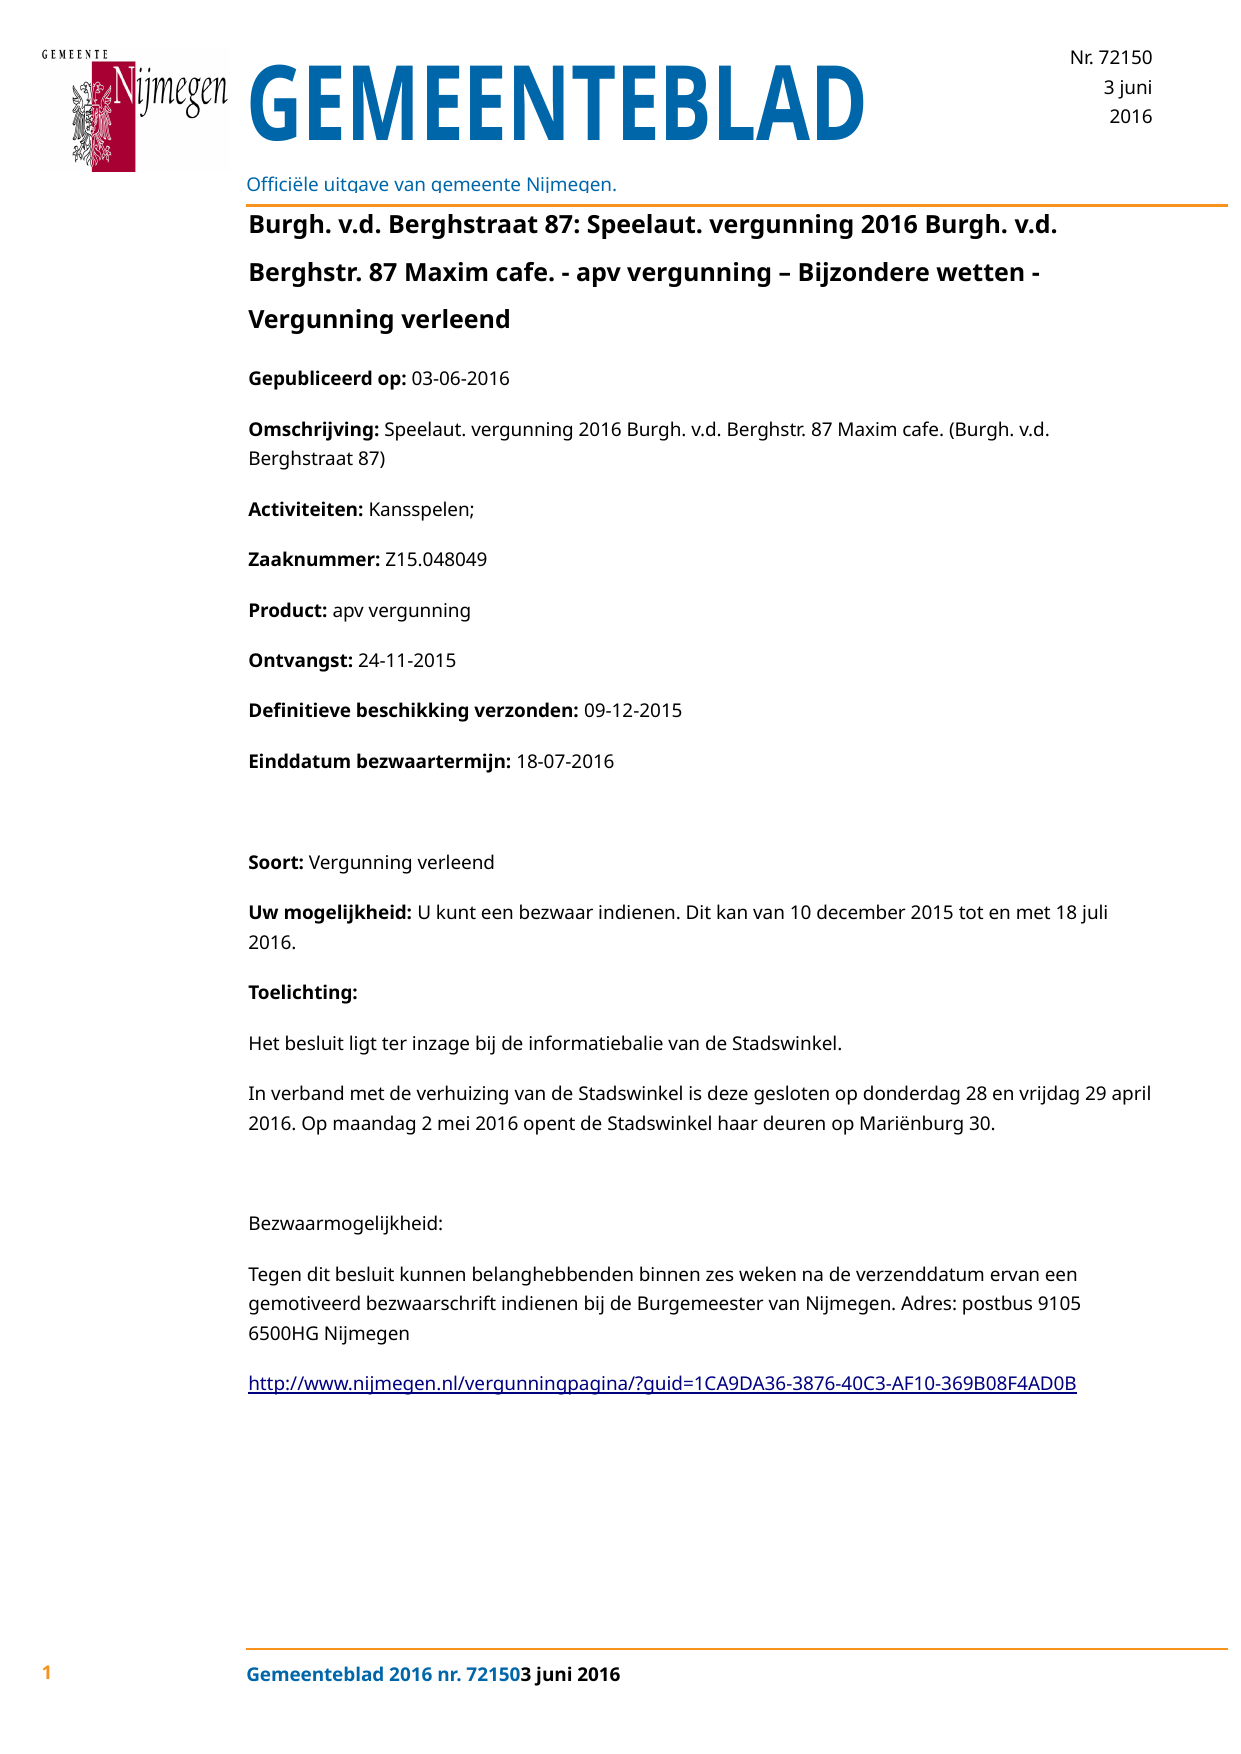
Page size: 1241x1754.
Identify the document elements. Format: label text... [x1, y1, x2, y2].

text http://www.nijmegen.nl/vergunningpagina/?guid=1CA9DA36-3876-40C3-AF10-369B08F4AD0B [248, 1371, 1152, 1396]
text Einddatum bezwaartermijn: 18-07-2016 [248, 748, 1152, 774]
text Gepubliceerd op: 03-06-2016 [248, 366, 1152, 391]
text Activiteiten: Kansspelen; [248, 496, 1152, 522]
text In verband met de verhuizing van de Stadswinkel is deze gesloten op donderdag 28 en vrijdag 29 april 2016. Op maandag 2 mei 2016 opent de Stadswinkel haar deuren op Mariënburg 30. [248, 1080, 1152, 1135]
text Toelichting: [248, 979, 1152, 1005]
text Het besluit ligt ter inzage bij de informatiebalie van de Stadswinkel. [248, 1030, 1152, 1055]
text Zaaknummer: Z15.048049 [248, 546, 1152, 572]
picture [41, 47, 231, 172]
text Tegen dit besluit kunnen belanghebbenden binnen zes weken na de verzenddatum ervan een gemotiveerd bezwaarschrift indienen bij de Burgemeester van Nijmegen. Adres: postbus 9105 6500HG Nijmegen [248, 1261, 1152, 1346]
text Ontvangst: 24-11-2015 [248, 647, 1152, 673]
text Definitieve beschikking verzonden: 09-12-2015 [248, 698, 1152, 723]
text Burgh. v.d. Berghstraat 87: Speelaut. vergunning 2016 Burgh. v.d. Berghstr. 87 Maxim cafe. - apv vergunning – Bijzondere wetten - Vergunning verleend [248, 207, 1152, 336]
text Bezwaarmogelijkheid: [248, 1211, 1152, 1236]
text Uw mogelijkheid: U kunt een bezwaar indienen. Dit kan van 10 december 2015 tot en met 18 juli 2016. [248, 899, 1152, 954]
text Product: apv vergunning [248, 597, 1152, 622]
text Omschrijving: Speelaut. vergunning 2016 Burgh. v.d. Berghstr. 87 Maxim cafe. (Burgh. v.d. Berghstraat 87) [248, 416, 1152, 471]
text Soort: Vergunning verleend [248, 849, 1152, 874]
